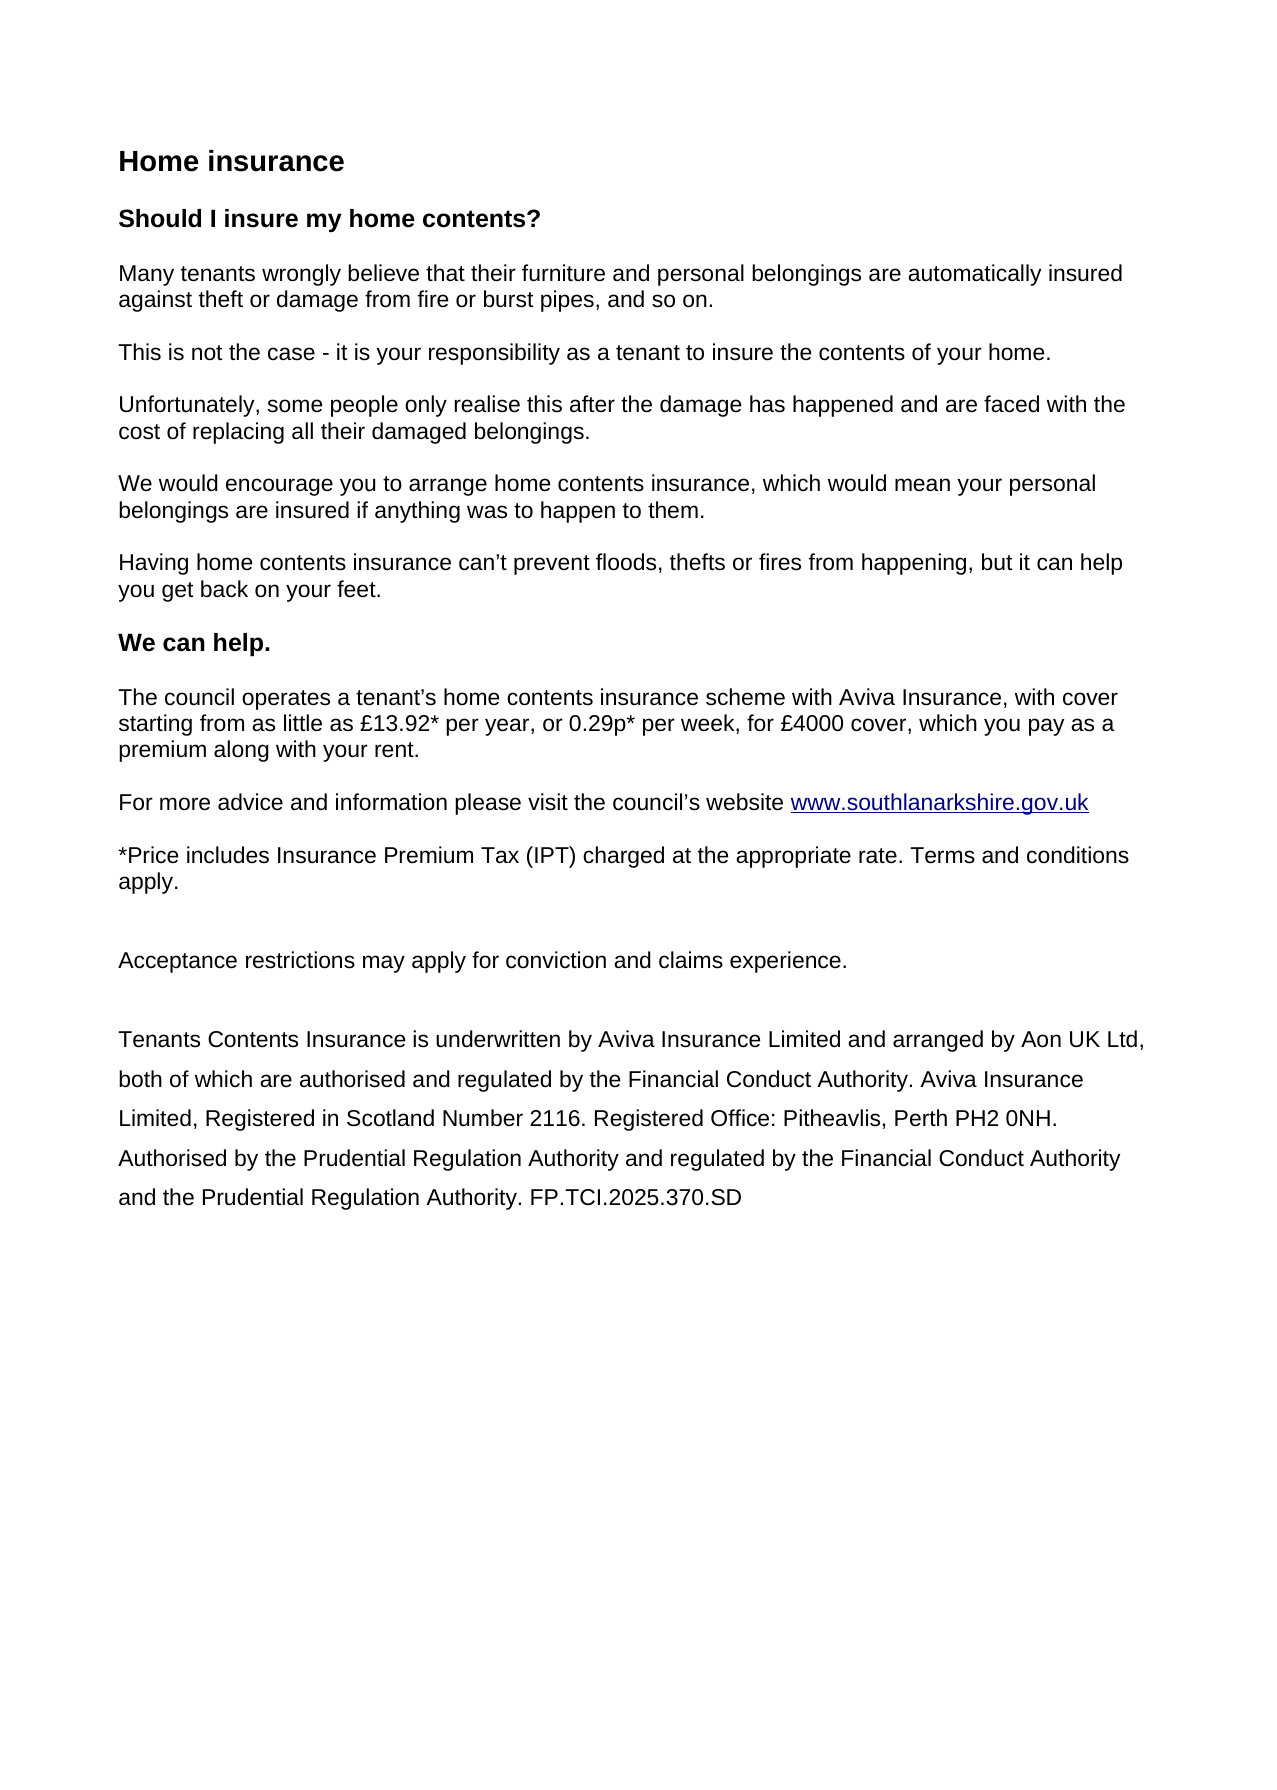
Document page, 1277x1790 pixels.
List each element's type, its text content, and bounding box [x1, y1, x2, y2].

text The council operates a tenant’s home contents insurance scheme with Aviva Insurance, with cover starting from as little as £13.92* per year, or 0.29p* per week, for £4000 cover, which you pay as a premium along with your rent. [118, 683, 1158, 763]
text *Price includes Insurance Premium Tax (IPT) charged at the appropriate rate. Terms and conditions apply. [118, 815, 1158, 894]
text Many tenants wrongly believe that their furniture and personal belongings are automatically insured against theft or damage from fire or burst pipes, and so on. [118, 259, 1158, 312]
text Unfortunately, some people only realise this after the damage has happened and are faced with the cost of replacing all their damaged belongings. [118, 391, 1158, 444]
text This is not the case - it is your responsibility as a tenant to insure the contents of your home. [118, 338, 1158, 365]
text Acceptance restrictions may apply for conviction and claims experience. [118, 947, 1158, 973]
subtitle We can help. [118, 628, 1158, 657]
text Tenants Contents Insurance is underwritten by Aviva Insurance Limited and arranged by Aon UK Ltd, both of which are authorised and regulated by the Financial Conduct Authority. Aviva Insurance Limited, Registered in Scotland Number 2116. Registered Office: Pitheavlis, Perth PH2 0NH. Authorised by the Prudential Regulation Authority and regulated by the Financial Conduct Authority and the Prudential Regulation Authority. FP.TCI.2025.370.SD [118, 987, 1158, 1210]
subtitle Should I insure my home contents? [118, 204, 1158, 233]
subtitle Home insurance [118, 144, 1158, 178]
text For more advice and information please visit the council’s website www.southlanarkshire.gov.uk [118, 789, 1158, 815]
text We would encourage you to arrange home contents insurance, which would mean your personal belongings are insured if anything was to happen to them. Having home contents insurance can’t prevent floods, thefts or fires from happening, but it can help you get back on your feet. [118, 470, 1158, 602]
